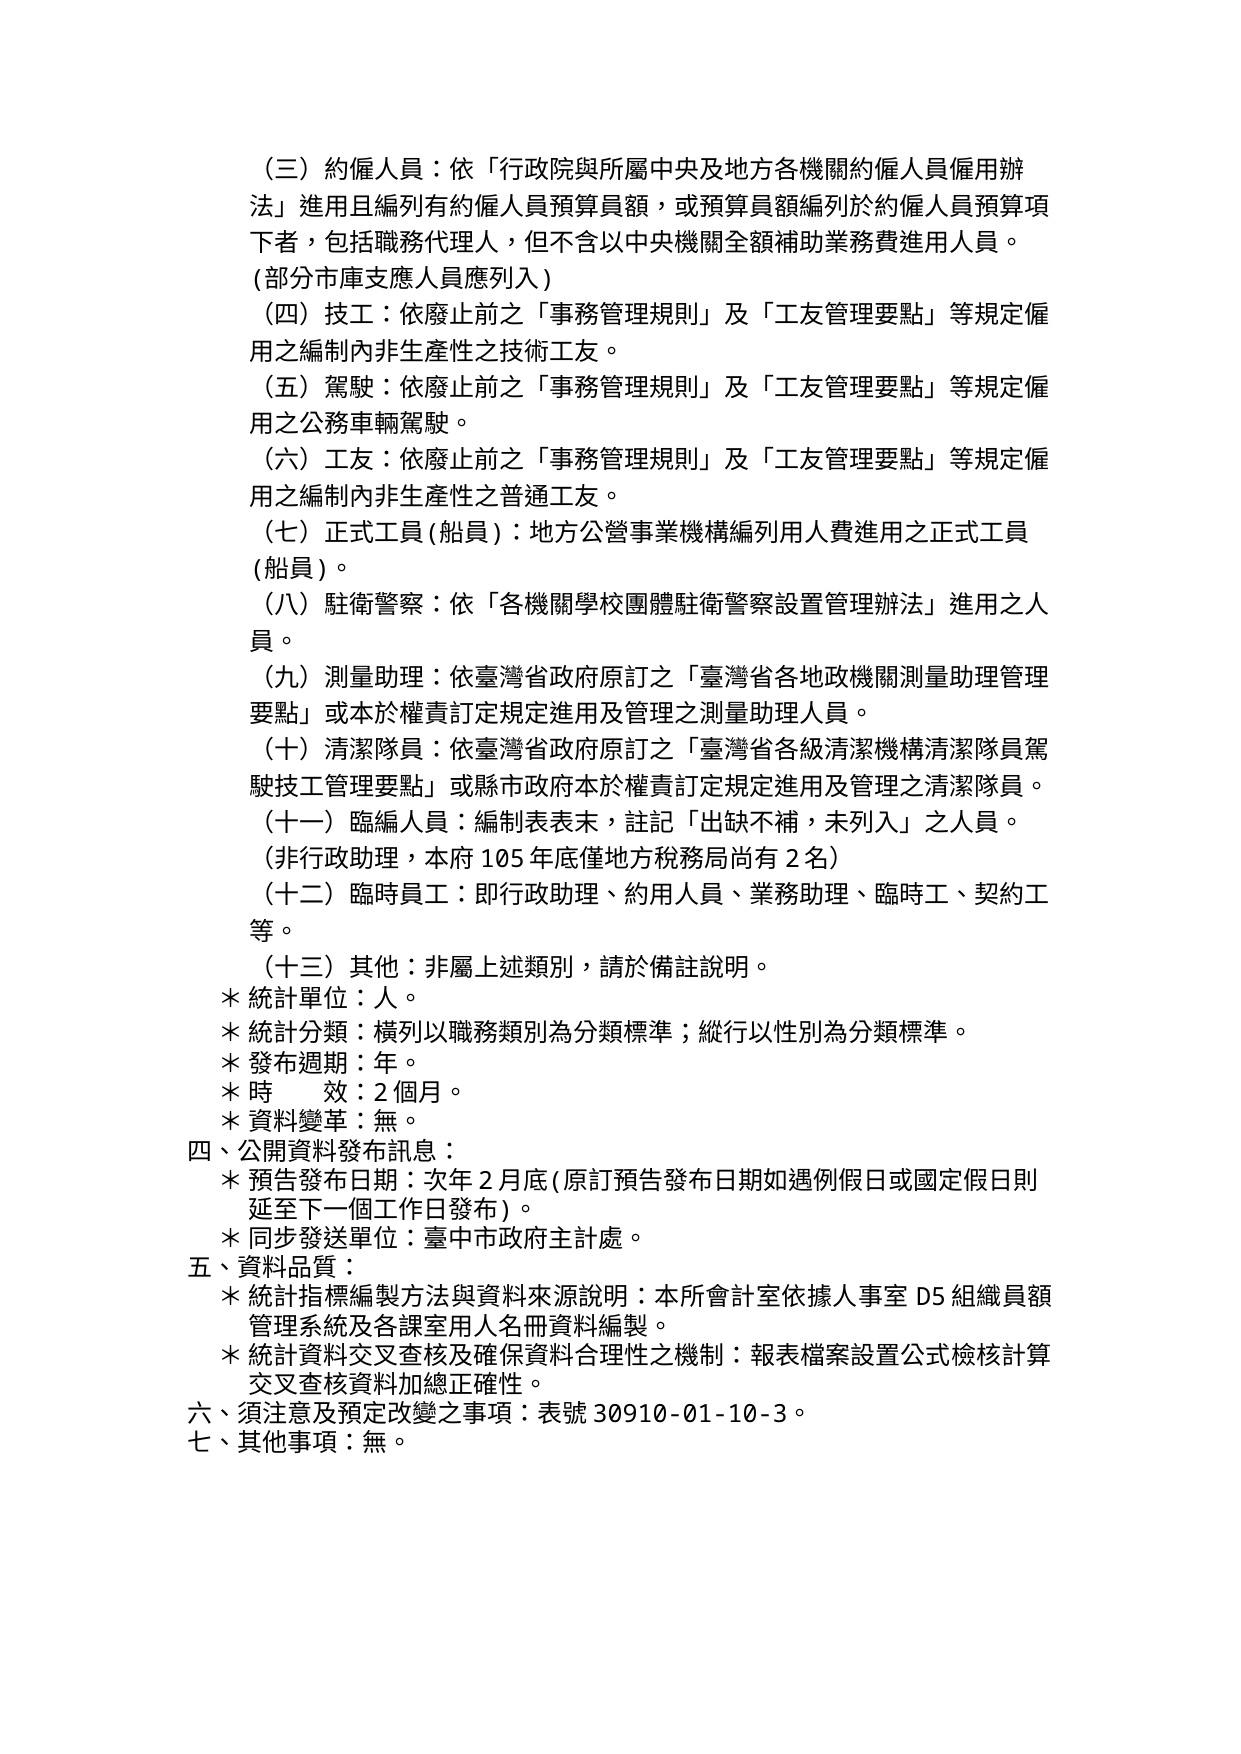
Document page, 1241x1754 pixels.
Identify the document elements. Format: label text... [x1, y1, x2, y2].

table_cell （五）駕駛：依廢止前之「事務管理規則」及「工友管理要點」等規定僱用之公務車輛駕駛。 [162, 368, 1062, 440]
list 統計單位：人。 [218, 984, 1053, 1013]
text 四、公開資料發布訊息： [187, 1137, 1053, 1166]
table_cell （十一）臨編人員：編制表表末，註記「出缺不補，未列入」之人員。（非行政助理，本府105年底僅地方稅務局尚有2名） [162, 803, 1062, 875]
list 資料變革：無。 [218, 1107, 1053, 1137]
table_cell （十三）其他：非屬上述類別，請於備註說明。 [162, 948, 1062, 984]
list 時 效：2個月。 [218, 1078, 1053, 1107]
table_cell （七）正式工員(船員)：地方公營事業機構編列用人費進用之正式工員(船員)。 [162, 513, 1062, 585]
text 六、須注意及預定改變之事項：表號30910-01-10-3。 [187, 1399, 1053, 1428]
text 五、資料品質： [187, 1253, 1053, 1282]
text 七、其他事項：無。 [187, 1428, 1053, 1457]
table_cell （四）技工：依廢止前之「事務管理規則」及「工友管理要點」等規定僱用之編制內非生產性之技術工友。 [162, 295, 1062, 367]
table_cell （十）清潔隊員：依臺灣省政府原訂之「臺灣省各級清潔機構清潔隊員駕駛技工管理要點」或縣市政府本於權責訂定規定進用及管理之清潔隊員。 [162, 730, 1062, 802]
list 統計指標編製方法與資料來源說明：本所會計室依據人事室D5組織員額管理系統及各課室用人名冊資料編製。 [218, 1282, 1053, 1341]
list 預告發布日期：次年2月底(原訂預告發布日期如遇例假日或國定假日則延至下一個工作日發布)。 [218, 1166, 1053, 1224]
table_cell （十二）臨時員工：即行政助理、約用人員、業務助理、臨時工、契約工等。 [162, 875, 1062, 947]
table_cell （八）駐衛警察：依「各機關學校團體駐衛警察設置管理辦法」進用之人員。 [162, 585, 1062, 657]
list 統計資料交叉查核及確保資料合理性之機制：報表檔案設置公式檢核計算，交叉查核資料加總正確性。 [218, 1341, 1053, 1399]
list 發布週期：年。 [218, 1049, 1053, 1078]
table_cell （三）約僱人員：依「行政院與所屬中央及地方各機關約僱人員僱用辦法」進用且編列有約僱人員預算員額，或預算員額編列於約僱人員預算項下者，包括職務代理人，但不含以中央機關全額補助業務費進用人員。(部分市庫支應人員應列入) [162, 150, 1062, 295]
list 同步發送單位：臺中市政府主計處。 [218, 1224, 1053, 1253]
list 統計分類：橫列以職務類別為分類標準；縱行以性別為分類標準。 [218, 1013, 1053, 1049]
table_cell （六）工友：依廢止前之「事務管理規則」及「工友管理要點」等規定僱用之編制內非生產性之普通工友。 [162, 440, 1062, 512]
table_cell （九）測量助理：依臺灣省政府原訂之「臺灣省各地政機關測量助理管理要點」或本於權責訂定規定進用及管理之測量助理人員。 [162, 658, 1062, 730]
